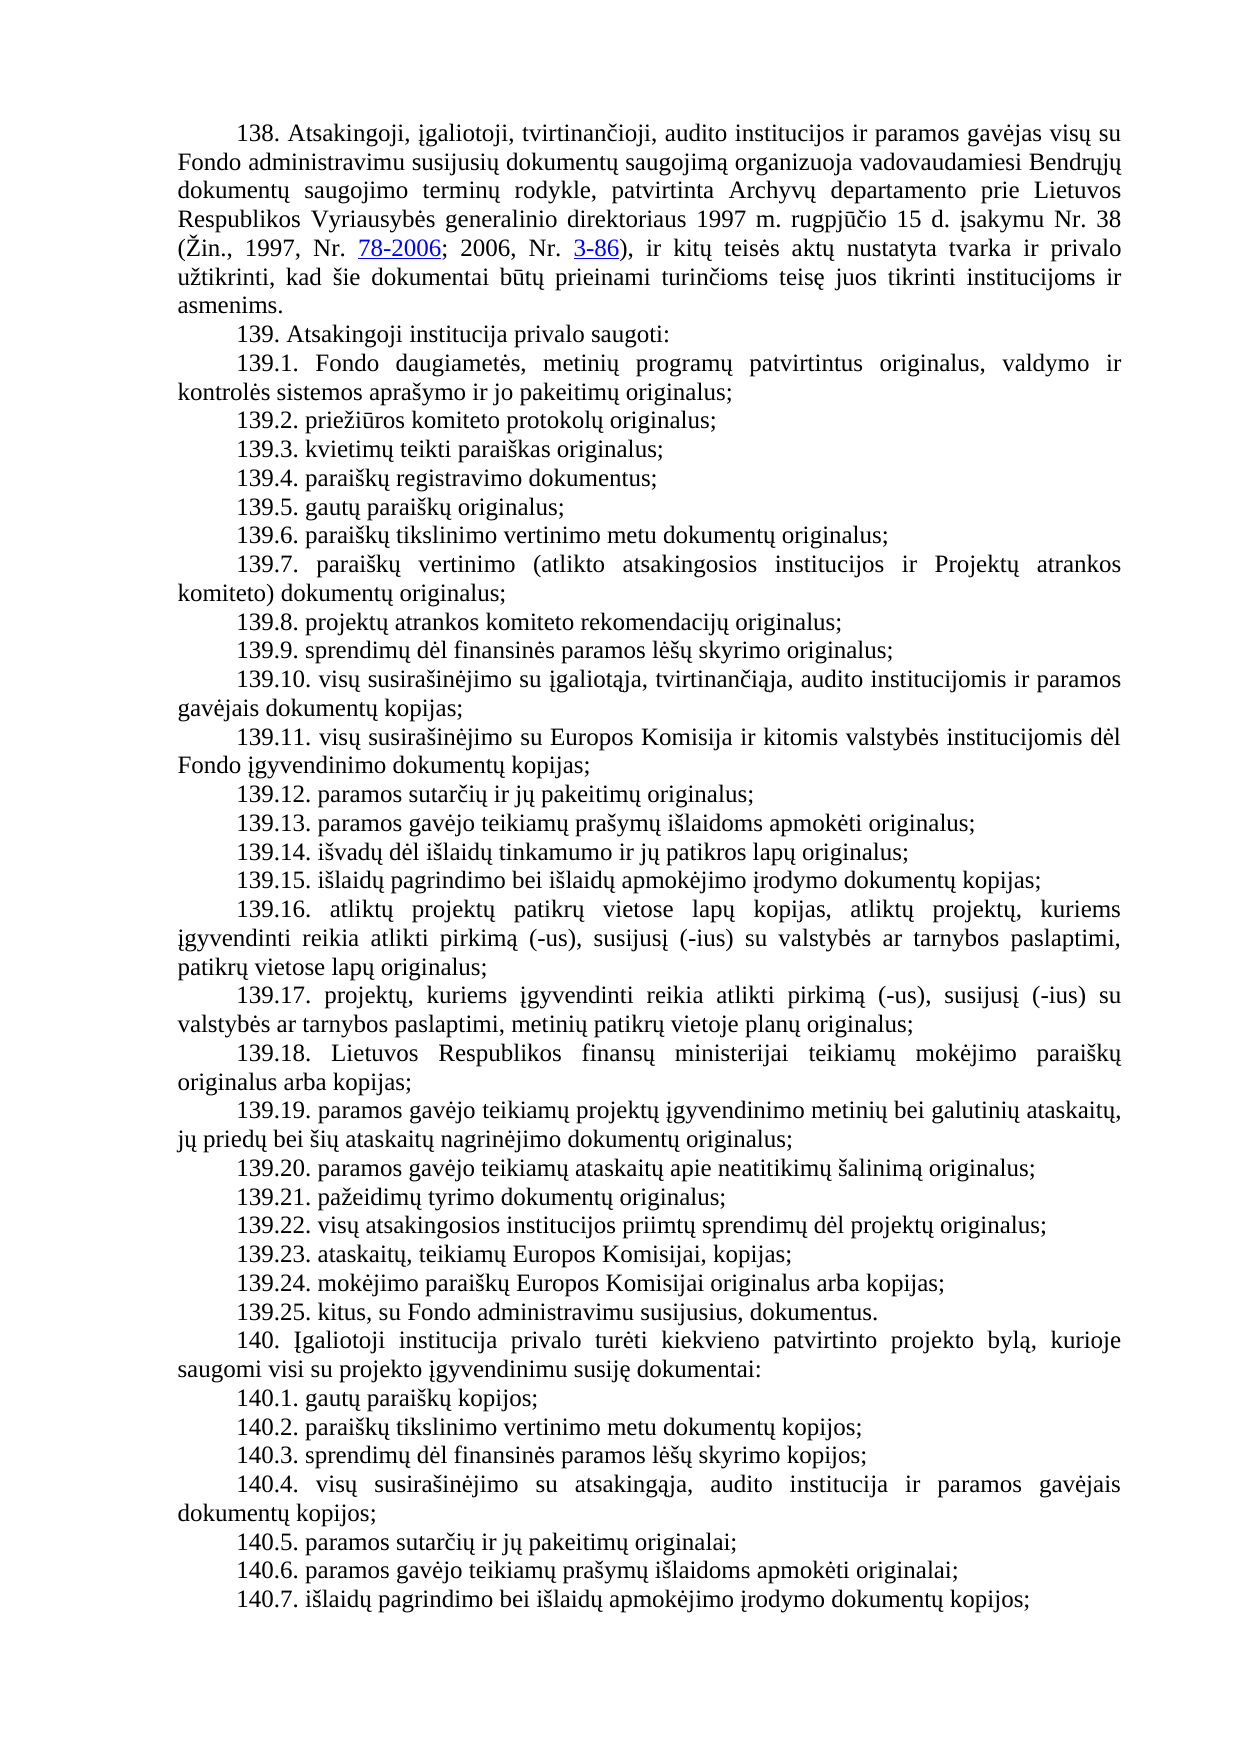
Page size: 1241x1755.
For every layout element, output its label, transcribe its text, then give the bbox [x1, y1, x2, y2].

text 139.12. paramos sutarčių ir jų pakeitimų originalus; [177, 779, 1122, 808]
text 139.2. priežiūros komiteto protokolų originalus; [177, 406, 1122, 434]
text 140. Įgaliotoji institucija privalo turėti kiekvieno patvirtinto projekto bylą, kurioje saugomi visi su projekto įgyvendinimu susiję dokumentai: [177, 1326, 1122, 1383]
text 139.6. paraiškų tikslinimo vertinimo metu dokumentų originalus; [177, 521, 1122, 549]
text 139.9. sprendimų dėl finansinės paramos lėšų skyrimo originalus; [177, 636, 1122, 664]
text 139.25. kitus, su Fondo administravimu susijusius, dokumentus. [177, 1297, 1122, 1326]
text 139.14. išvadų dėl išlaidų tinkamumo ir jų patikros lapų originalus; [177, 837, 1122, 866]
text 139.8. projektų atrankos komiteto rekomendacijų originalus; [177, 607, 1122, 636]
text 139.20. paramos gavėjo teikiamų ataskaitų apie neatitikimų šalinimą originalus; [177, 1153, 1122, 1182]
text 139.11. visų susirašinėjimo su Europos Komisija ir kitomis valstybės institucijomis dėl Fondo įgyvendinimo dokumentų kopijas; [177, 722, 1122, 779]
text 139.23. ataskaitų, teikiamų Europos Komisijai, kopijas; [177, 1239, 1122, 1268]
text 139.19. paramos gavėjo teikiamų projektų įgyvendinimo metinių bei galutinių ataskaitų, jų priedų bei šių ataskaitų nagrinėjimo dokumentų originalus; [177, 1096, 1122, 1153]
text 139.21. pažeidimų tyrimo dokumentų originalus; [177, 1182, 1122, 1211]
text 139. Atsakingoji institucija privalo saugoti: [177, 319, 1122, 348]
text 139.24. mokėjimo paraiškų Europos Komisijai originalus arba kopijas; [177, 1268, 1122, 1297]
text 139.5. gautų paraiškų originalus; [177, 492, 1122, 521]
text 139.4. paraiškų registravimo dokumentus; [177, 463, 1122, 492]
text 140.7. išlaidų pagrindimo bei išlaidų apmokėjimo įrodymo dokumentų kopijos; [177, 1584, 1122, 1613]
text 139.1. Fondo daugiametės, metinių programų patvirtintus originalus, valdymo ir kontrolės sistemos aprašymo ir jo pakeitimų originalus; [177, 348, 1122, 406]
text 140.4. visų susirašinėjimo su atsakingąja, audito institucija ir paramos gavėjais dokumentų kopijos; [177, 1469, 1122, 1527]
text 139.10. visų susirašinėjimo su įgaliotąja, tvirtinančiąja, audito institucijomis ir paramos gavėjais dokumentų kopijas; [177, 664, 1122, 722]
text 140.1. gautų paraiškų kopijos; [177, 1383, 1122, 1412]
text 139.3. kvietimų teikti paraiškas originalus; [177, 434, 1122, 463]
text 140.5. paramos sutarčių ir jų pakeitimų originalai; [177, 1527, 1122, 1556]
text 139.13. paramos gavėjo teikiamų prašymų išlaidoms apmokėti originalus; [177, 808, 1122, 837]
text 140.2. paraiškų tikslinimo vertinimo metu dokumentų kopijos; [177, 1412, 1122, 1441]
text 139.22. visų atsakingosios institucijos priimtų sprendimų dėl projektų originalus; [177, 1211, 1122, 1239]
text 138. Atsakingoji, įgaliotoji, tvirtinančioji, audito institucijos ir paramos gavėjas visų su Fondo administravimu susijusių dokumentų saugojimą organizuoja vadovaudamiesi Bendrųjų dokumentų saugojimo terminų rodykle, patvirtinta Archyvų departamento prie Lietuvos Respublikos Vyriausybės generalinio direktoriaus 1997 m. rugpjūčio 15 d. įsakymu Nr. 38 (Žin., 1997, Nr. 78-2006; 2006, Nr. 3-86), ir kitų teisės aktų nustatyta tvarka ir privalo užtikrinti, kad šie dokumentai būtų prieinami turinčioms teisę juos tikrinti institucijoms ir asmenims. [177, 118, 1122, 319]
text 139.16. atliktų projektų patikrų vietose lapų kopijas, atliktų projektų, kuriems įgyvendinti reikia atlikti pirkimą (-us), susijusį (-ius) su valstybės ar tarnybos paslaptimi, patikrų vietose lapų originalus; [177, 894, 1122, 981]
text 140.3. sprendimų dėl finansinės paramos lėšų skyrimo kopijos; [177, 1441, 1122, 1469]
text 139.18. Lietuvos Respublikos finansų ministerijai teikiamų mokėjimo paraiškų originalus arba kopijas; [177, 1038, 1122, 1096]
text 140.6. paramos gavėjo teikiamų prašymų išlaidoms apmokėti originalai; [177, 1556, 1122, 1584]
text 139.15. išlaidų pagrindimo bei išlaidų apmokėjimo įrodymo dokumentų kopijas; [177, 866, 1122, 894]
text 139.17. projektų, kuriems įgyvendinti reikia atlikti pirkimą (-us), susijusį (-ius) su valstybės ar tarnybos paslaptimi, metinių patikrų vietoje planų originalus; [177, 981, 1122, 1038]
text 139.7. paraiškų vertinimo (atlikto atsakingosios institucijos ir Projektų atrankos komiteto) dokumentų originalus; [177, 549, 1122, 607]
